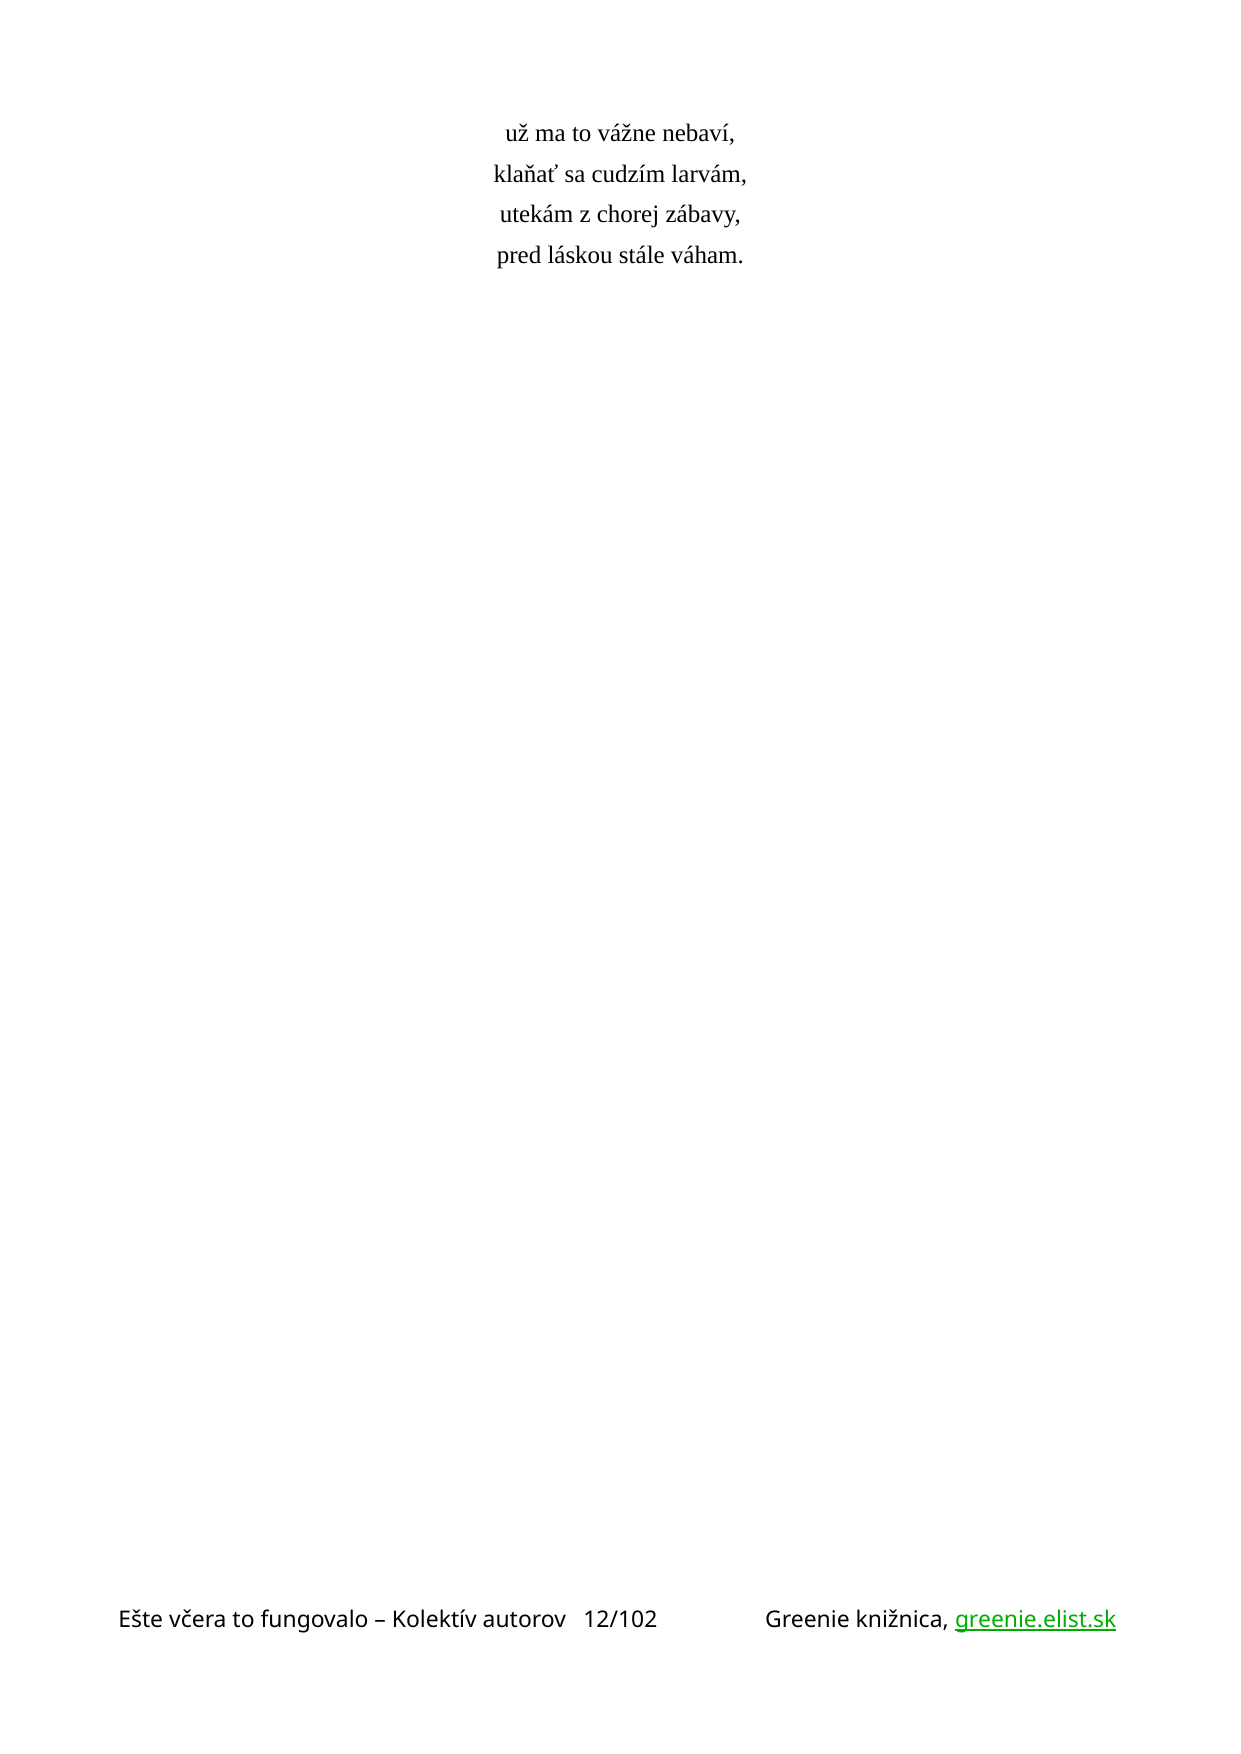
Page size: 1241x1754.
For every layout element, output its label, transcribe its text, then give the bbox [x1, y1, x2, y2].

text pred láskou stále váham. [118, 240, 1122, 268]
text už ma to vážne nebaví, [118, 118, 1122, 147]
text klaňať sa cudzím larvám, [118, 159, 1122, 187]
text utekám z chorej zábavy, [118, 199, 1122, 228]
